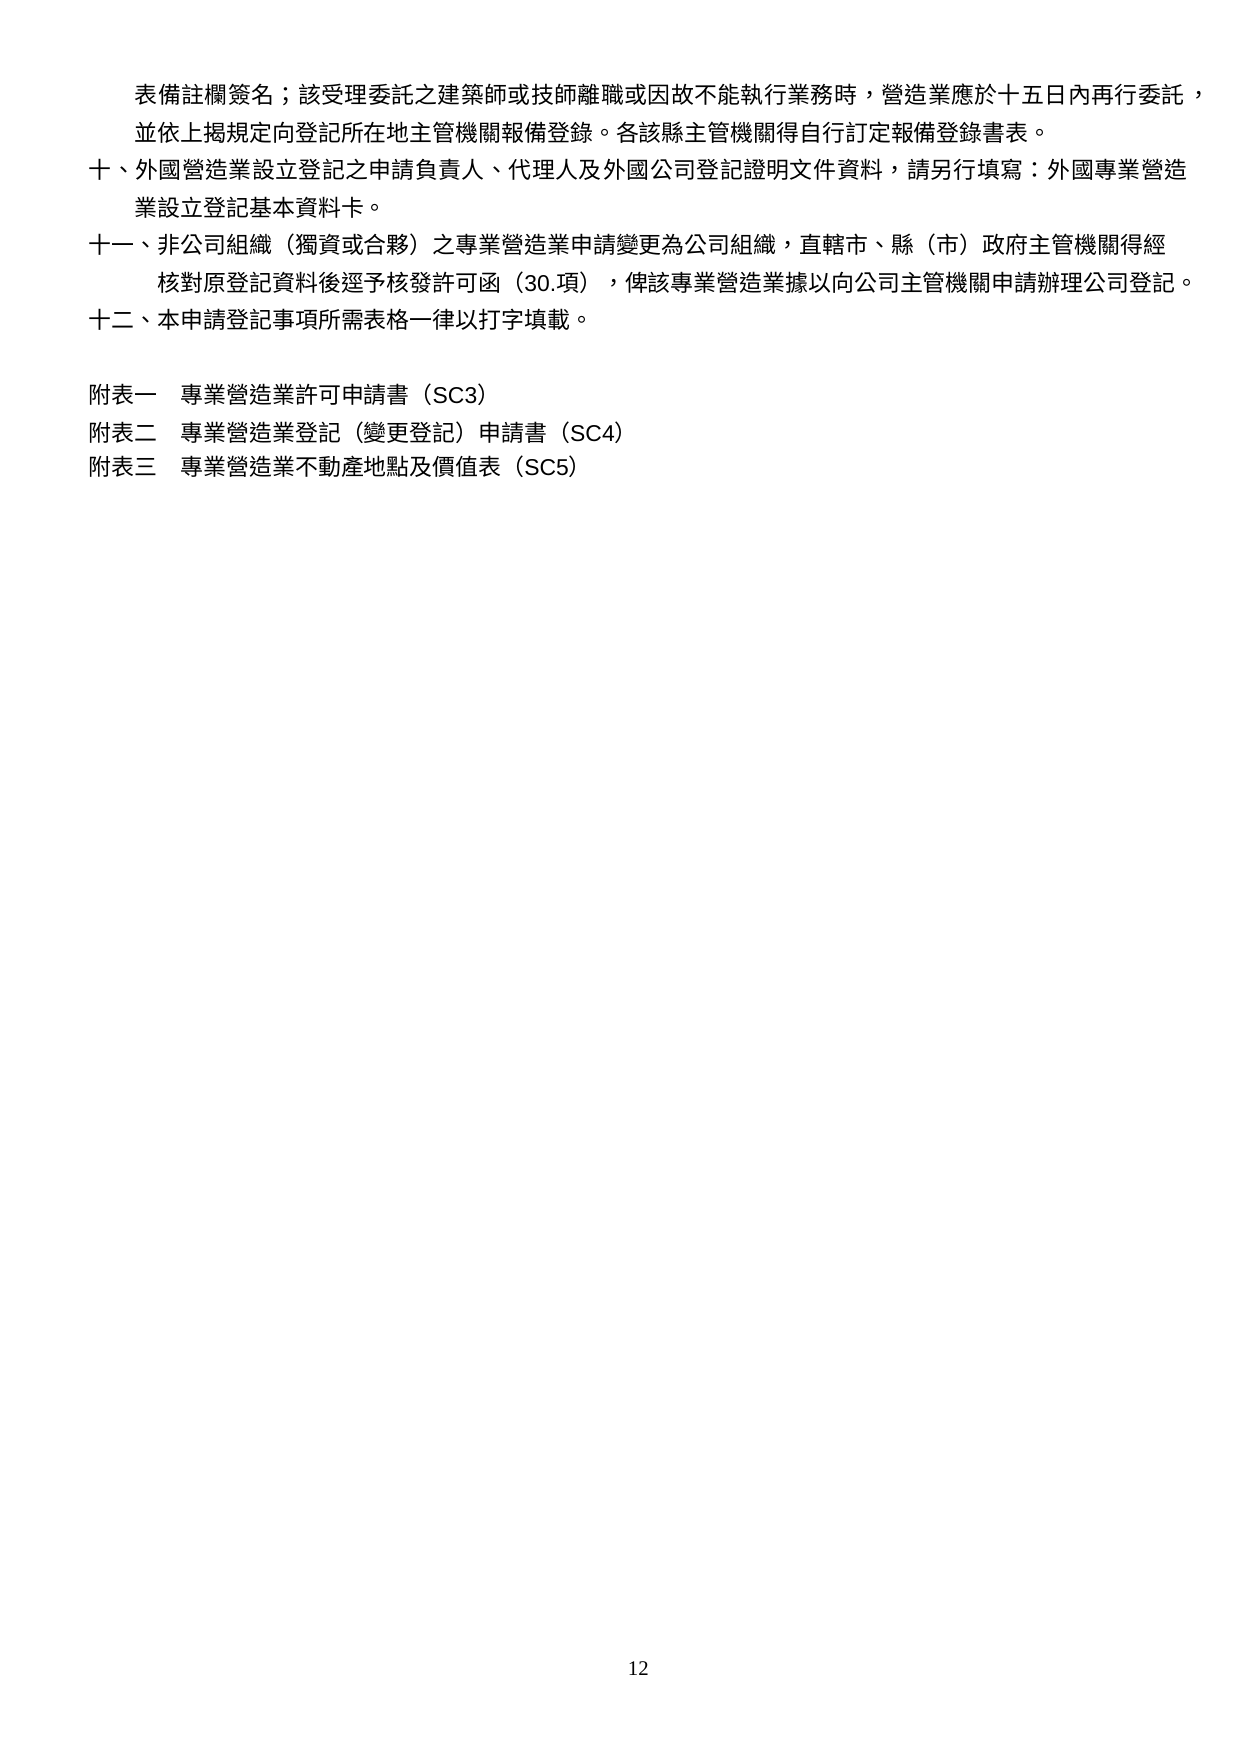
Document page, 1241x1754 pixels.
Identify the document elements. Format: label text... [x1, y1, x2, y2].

text 附表三 專業營造業不動產地點及價值表（SC5） [89, 449, 1187, 482]
text 附表二 專業營造業登記（變更登記）申請書（SC4） [89, 411, 1187, 449]
text 附表一 專業營造業許可申請書（SC3） [89, 374, 1187, 411]
text 九、設立登記於澎湖縣、金門縣、連江縣與臺東縣蘭嶼鄉、綠島鄉及屏東縣琉球鄉之專業營造業承攬各該縣、鄉之當地工程，依離島地區營造業人員設置及管理辦法第四條第一項第一款規定登記者，得免附專任工程人員相關登記文件，而委託建築師或技師逐案按各類科技師之執業範圍核實執行綜理施工管理，並簽章負責專任工程人員依營造業法應辦理之工作。該專業營造業於承攬工程開工時，應將該工程登記於承攬工程手冊，由定作人簽章證明，並應檢送承攬工程手冊會同受理委託之建築師或技師親赴登記所在地主管機關（工程所在地主管機關同）報備登錄，該受理委託之建築師或技師應於承攬工程手冊工程記載表備註欄簽名；該受理委託之建築師或技師離職或因故不能執行業務時，營造業應於十五日內再行委託，並依上揭規定向登記所在地主管機關報備登錄。各該縣主管機關得自行訂定報備登錄書表。 [89, 74, 1187, 149]
text 十一、非公司組織（獨資或合夥）之專業營造業申請變更為公司組織，直轄市、縣（市）政府主管機關得經核對原登記資料後逕予核發許可函（30.項），俾該專業營造業據以向公司主管機關申請辦理公司登記。 [89, 224, 1187, 299]
text 十二、本申請登記事項所需表格一律以打字填載。 [89, 299, 1187, 336]
text 十、外國營造業設立登記之申請負責人、代理人及外國公司登記證明文件資料，請另行填寫：外國專業營造業設立登記基本資料卡。 [89, 149, 1187, 224]
